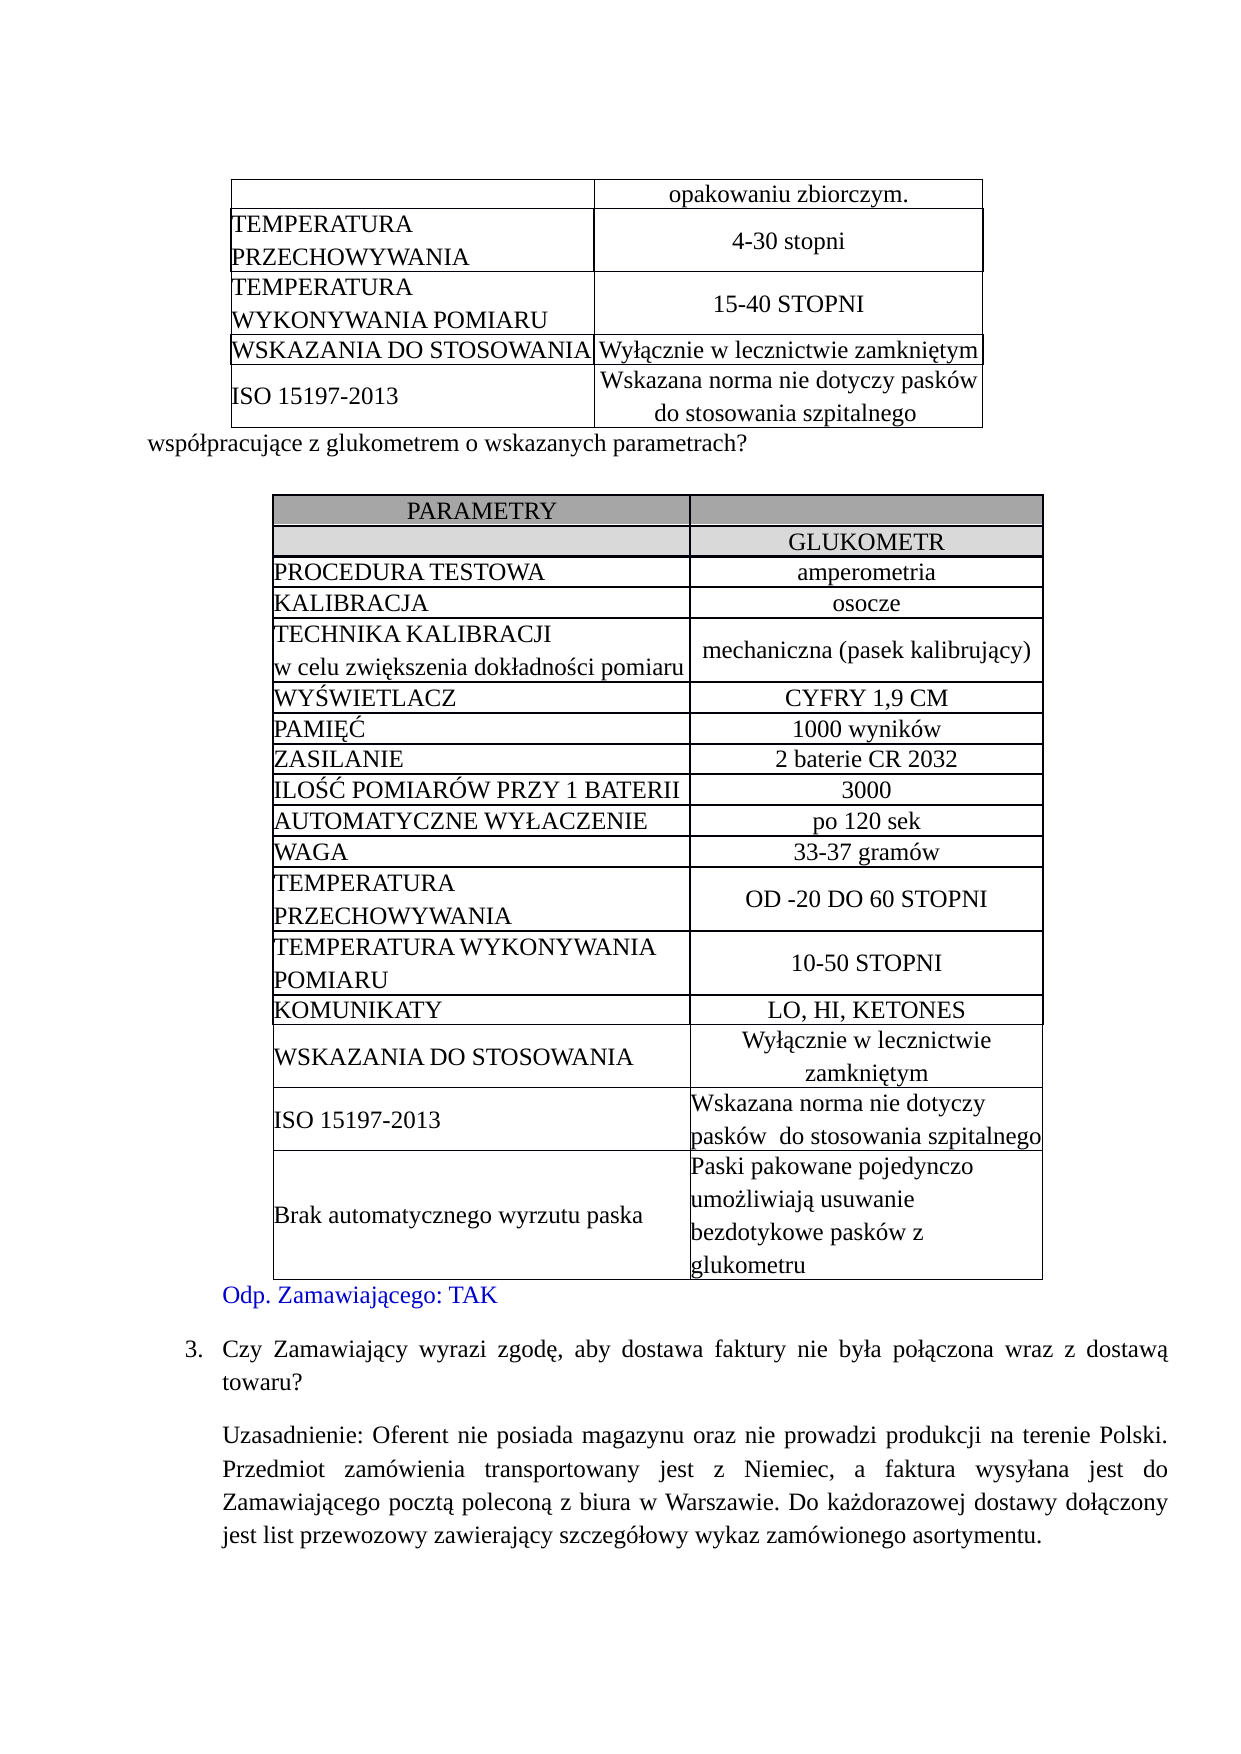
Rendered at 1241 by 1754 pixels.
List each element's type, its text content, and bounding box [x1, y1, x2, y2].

table_cell ZASILANIE [274, 745, 689, 773]
table_cell [232, 180, 594, 208]
table_cell TEMPERATURA PRZECHOWYWANIA [232, 209, 593, 271]
table_cell 4-30 stopni [595, 209, 982, 271]
table_cell CYFRY 1,9 CM [691, 683, 1042, 712]
table_cell TEMPERATURA WYKONYWANIA POMIARU [232, 272, 594, 334]
table_cell TEMPERATURA WYKONYWANIA POMIARU [274, 932, 689, 993]
table_cell KOMUNIKATY [274, 996, 689, 1024]
table_cell Paski pakowane pojedynczo umożliwiają usuwanie bezdotykowe pasków z glukometru [691, 1151, 1042, 1279]
table_cell osocze [691, 588, 1042, 617]
table_cell WSKAZANIA DO STOSOWANIA [232, 335, 593, 364]
table_cell 10-50 STOPNI [691, 932, 1042, 993]
list Odp. Zamawiającego: TAK [222, 1280, 1169, 1309]
table_cell TECHNIKA KALIBRACJI w celu zwiększenia dokładności pomiaru [274, 619, 689, 681]
table_cell Wskazana norma nie dotyczy pasków do stosowania szpitalnego [691, 1088, 1042, 1150]
table_cell PROCEDURA TESTOWA [274, 558, 689, 586]
table_cell WAGA [274, 837, 689, 866]
table_cell WSKAZANIA DO STOSOWANIA [274, 1025, 690, 1087]
table_cell 3000 [691, 775, 1042, 804]
table_cell PAMIĘĆ [274, 714, 689, 742]
table_cell Wyłącznie w lecznictwie zamkniętym [691, 1025, 1042, 1087]
table_cell 15-40 STOPNI [595, 272, 982, 334]
table_header PARAMETRY [274, 496, 689, 524]
table_cell OD -20 DO 60 STOPNI [691, 868, 1042, 930]
table_cell mechaniczna (pasek kalibrujący) [691, 619, 1042, 681]
table_cell 33-37 gramów [691, 837, 1042, 866]
table_cell TEMPERATURA PRZECHOWYWANIA [274, 868, 689, 930]
table_cell ILOŚĆ POMIARÓW PRZY 1 BATERII [274, 775, 689, 804]
table_cell 2 baterie CR 2032 [691, 745, 1042, 773]
table_cell po 120 sek [691, 806, 1042, 835]
table_cell Wyłącznie w lecznictwie zamkniętym [595, 335, 982, 364]
table_cell opakowaniu zbiorczym. [595, 180, 982, 208]
table_cell AUTOMATYCZNE WYŁACZENIE [274, 806, 689, 835]
table_cell KALIBRACJA [274, 588, 689, 617]
table_cell amperometria [691, 558, 1042, 586]
table_header [691, 496, 1042, 524]
table_cell LO, HI, KETONES [691, 996, 1042, 1024]
table_cell Wskazana norma nie dotyczy pasków do stosowania szpitalnego [595, 365, 982, 427]
table_cell 1000 wyników [691, 714, 1042, 742]
table_cell ISO 15197-2013 [274, 1088, 690, 1150]
table_cell Brak automatycznego wyrzutu paska [274, 1151, 690, 1279]
table_cell WYŚWIETLACZ [274, 683, 689, 712]
text współpracujące z glukometrem o wskazanych parametrach? [147, 428, 1169, 456]
list Uzasadnienie: Oferent nie posiada magazynu oraz nie prowadzi produkcji na terenie Polski. Przedmiot zamówienia transportowany jest z Niemiec, a faktura wysyłana jest do Zamawiającego pocztą poleconą z biura w Warszawie. Do każdorazowej dostawy dołączony jest list przewozowy zawierający szczegółowy wykaz zamówionego asortymentu. [222, 1421, 1169, 1548]
table_cell GLUKOMETR [691, 527, 1042, 555]
table_cell ISO 15197-2013 [232, 365, 594, 427]
list Czy Zamawiający wyrazi zgodę, aby dostawa faktury nie była połączona wraz z dostawą towaru? [184, 1334, 1169, 1396]
table_cell [274, 527, 689, 555]
